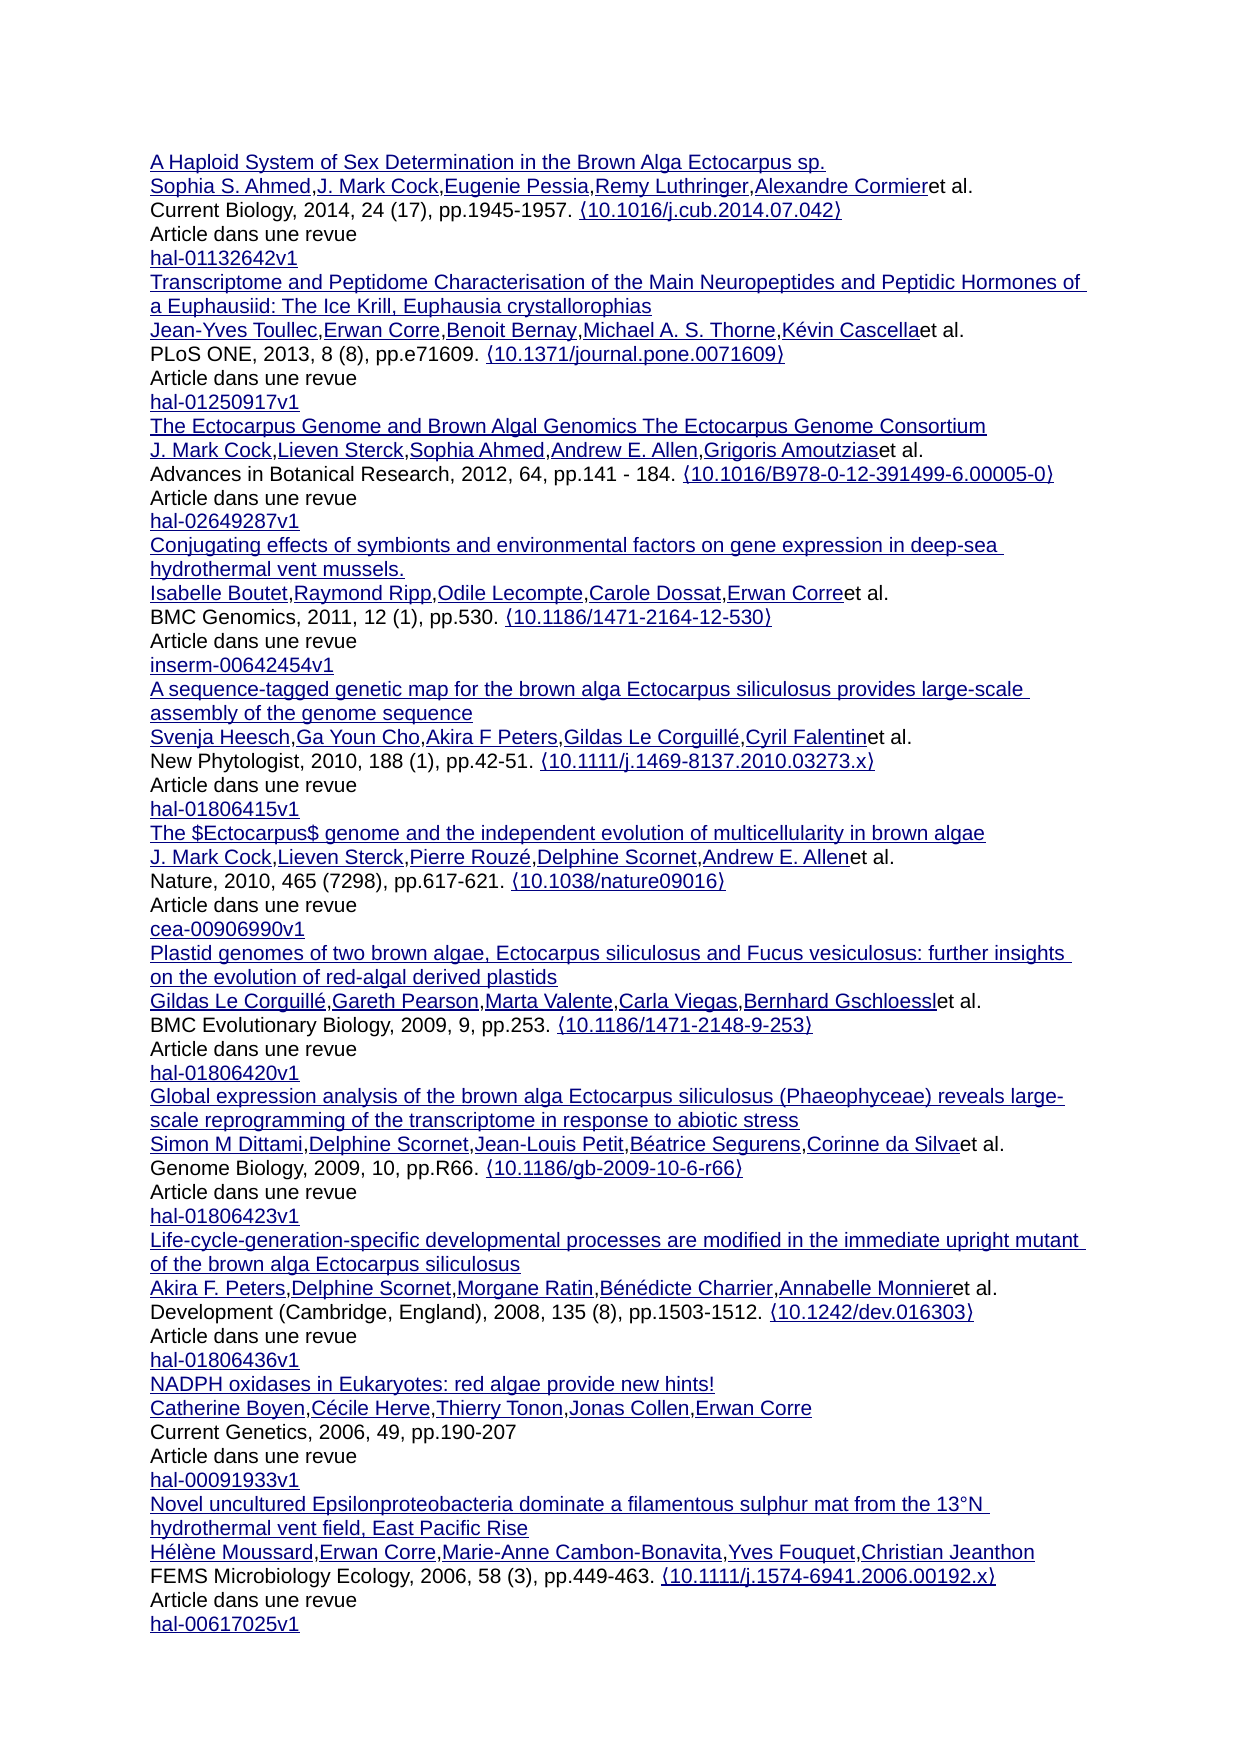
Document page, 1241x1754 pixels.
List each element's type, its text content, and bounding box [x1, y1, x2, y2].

table_cell Life-cycle-generation-specific developmental processes are modified in the immediate upright mutant of the brown alga Ectocarpus siliculosus Akira F. Peters,Delphine Scornet,Morgane Ratin,Bénédicte Charrier,Annabelle Monnieret al. Development (Cambridge, England), 2008, 135 (8), pp.1503-1512. ⟨10.1242/dev.016303⟩ Article dans une revue hal-01806436v1 [150, 1228, 1090, 1372]
table_cell Global expression analysis of the brown alga Ectocarpus siliculosus (Phaeophyceae) reveals large-scale reprogramming of the transcriptome in response to abiotic stress Simon M Dittami,Delphine Scornet,Jean-Louis Petit,Béatrice Segurens,Corinne da Silvaet al. Genome Biology, 2009, 10, pp.R66. ⟨10.1186/gb-2009-10-6-r66⟩ Article dans une revue hal-01806423v1 [150, 1084, 1090, 1228]
table_cell Plastid genomes of two brown algae, Ectocarpus siliculosus and Fucus vesiculosus: further insights on the evolution of red-algal derived plastids Gildas Le Corguillé,Gareth Pearson,Marta Valente,Carla Viegas,Bernhard Gschloesslet al. BMC Evolutionary Biology, 2009, 9, pp.253. ⟨10.1186/1471-2148-9-253⟩ Article dans une revue hal-01806420v1 [150, 941, 1090, 1084]
table_cell Transcriptome and Peptidome Characterisation of the Main Neuropeptides and Peptidic Hormones of a Euphausiid: The Ice Krill, Euphausia crystallorophias Jean-Yves Toullec,Erwan Corre,Benoit Bernay,Michael A. S. Thorne,Kévin Cascellaet al. PLoS ONE, 2013, 8 (8), pp.e71609. ⟨10.1371/journal.pone.0071609⟩ Article dans une revue hal-01250917v1 [150, 270, 1090, 413]
table_cell A Haploid System of Sex Determination in the Brown Alga Ectocarpus sp. Sophia S. Ahmed,J. Mark Cock,Eugenie Pessia,Remy Luthringer,Alexandre Cormieret al. Current Biology, 2014, 24 (17), pp.1945-1957. ⟨10.1016/j.cub.2014.07.042⟩ Article dans une revue hal-01132642v1 [150, 150, 1090, 270]
table_cell Novel uncultured Epsilonproteobacteria dominate a filamentous sulphur mat from the 13°N hydrothermal vent field, East Pacific Rise Hélène Moussard,Erwan Corre,Marie-Anne Cambon-Bonavita,Yves Fouquet,Christian Jeanthon FEMS Microbiology Ecology, 2006, 58 (3), pp.449-463. ⟨10.1111/j.1574-6941.2006.00192.x⟩ Article dans une revue hal-00617025v1 [150, 1492, 1090, 1635]
table_cell The Ectocarpus Genome and Brown Algal Genomics The Ectocarpus Genome Consortium J. Mark Cock,Lieven Sterck,Sophia Ahmed,Andrew E. Allen,Grigoris Amoutziaset al. Advances in Botanical Research, 2012, 64, pp.141 - 184. ⟨10.1016/B978-0-12-391499-6.00005-0⟩ Article dans une revue hal-02649287v1 [150, 414, 1090, 533]
table_cell The $Ectocarpus$ genome and the independent evolution of multicellularity in brown algae J. Mark Cock,Lieven Sterck,Pierre Rouzé,Delphine Scornet,Andrew E. Allenet al. Nature, 2010, 465 (7298), pp.617-621. ⟨10.1038/nature09016⟩ Article dans une revue cea-00906990v1 [150, 821, 1090, 941]
table_cell A sequence-tagged genetic map for the brown alga Ectocarpus siliculosus provides large-scale assembly of the genome sequence Svenja Heesch,Ga Youn Cho,Akira F Peters,Gildas Le Corguillé,Cyril Falentinet al. New Phytologist, 2010, 188 (1), pp.42-51. ⟨10.1111/j.1469-8137.2010.03273.x⟩ Article dans une revue hal-01806415v1 [150, 677, 1090, 821]
table_cell Conjugating effects of symbionts and environmental factors on gene expression in deep-sea hydrothermal vent mussels. Isabelle Boutet,Raymond Ripp,Odile Lecompte,Carole Dossat,Erwan Correet al. BMC Genomics, 2011, 12 (1), pp.530. ⟨10.1186/1471-2164-12-530⟩ Article dans une revue inserm-00642454v1 [150, 533, 1090, 677]
table_cell NADPH oxidases in Eukaryotes: red algae provide new hints! Catherine Boyen,Cécile Herve,Thierry Tonon,Jonas Collen,Erwan Corre Current Genetics, 2006, 49, pp.190-207 Article dans une revue hal-00091933v1 [150, 1372, 1090, 1492]
